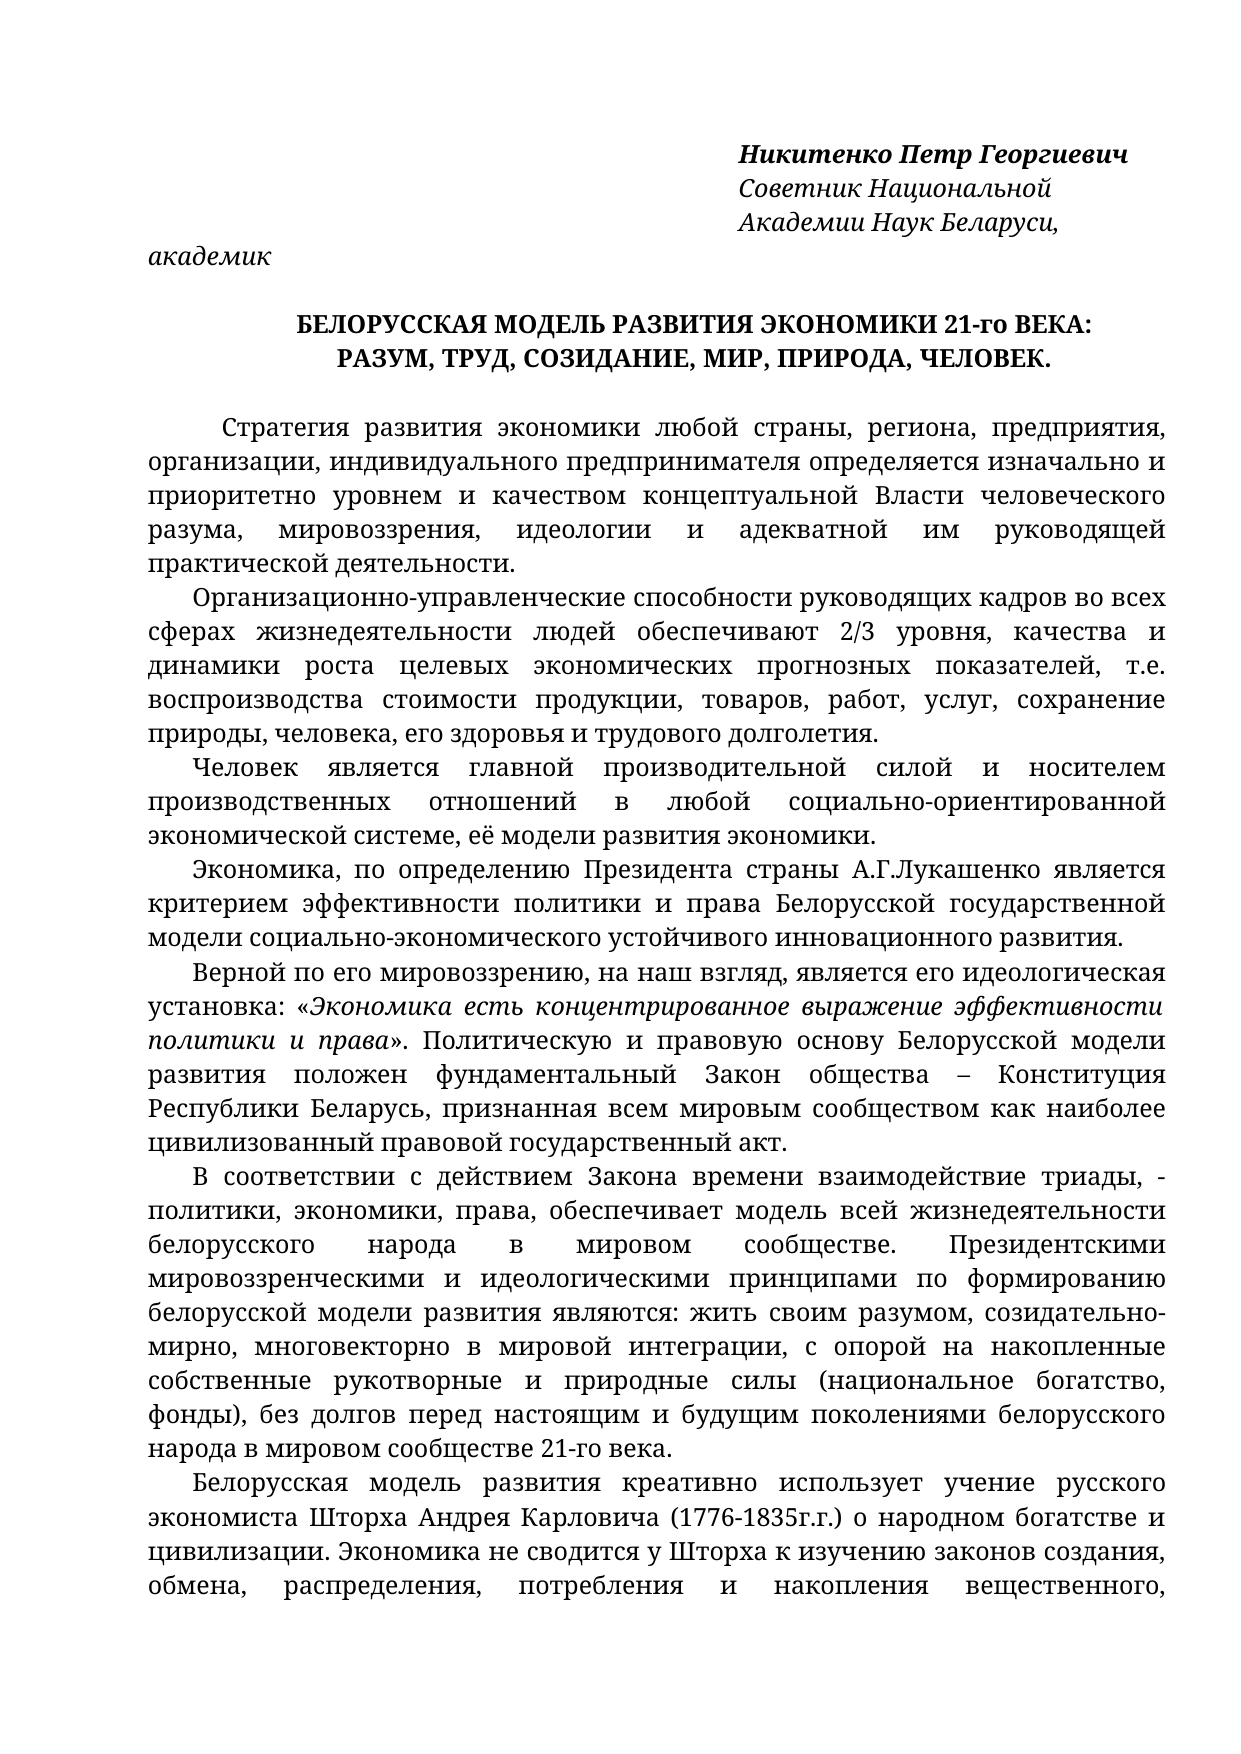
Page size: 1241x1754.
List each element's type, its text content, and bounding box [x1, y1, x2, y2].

text Стратегия развития экономики любой страны, региона, предприятия, организации, индивидуального предпринимателя определяется изначально и приоритетно уровнем и качеством концептуальной Власти человеческого разума, мировоззрения, идеологии и адекватной им руководящей практической деятельности. [148, 409, 1167, 579]
text Белорусская модель развития креативно использует учение русского экономиста Шторха Андрея Карловича (1776-1835г.г.) о народном богатстве и цивилизации. Экономика не сводится у Шторха к изучению законов создания, обмена, распределения, потребления и накопления вещественного, [148, 1465, 1167, 1601]
text Верной по его мировоззрению, на наш взгляд, является его идеологическая установка: «Экономика есть концентрированное выражение эффективности политики и права». Политическую и правовую основу Белорусской модели развития положен фундаментальный Закон общества – Конституция Республики Беларусь, признанная всем мировым сообществом как наиболее цивилизованный правовой государственный акт. [148, 954, 1167, 1158]
text БЕЛОРУССКАЯ МОДЕЛЬ РАЗВИТИЯ ЭКОНОМИКИ 21-го ВЕКА: [148, 307, 1167, 341]
text Организационно-управленческие способности руководящих кадров во всех сферах жизнедеятельности людей обеспечивают 2/3 уровня, качества и динамики роста целевых экономических прогнозных показателей, т.е. воспроизводства стоимости продукции, товаров, работ, услуг, сохранение природы, человека, его здоровья и трудового долголетия. [148, 579, 1167, 750]
text РАЗУМ, ТРУД, СОЗИДАНИЕ, МИР, ПРИРОДА, ЧЕЛОВЕК. [148, 341, 1167, 375]
text Экономика, по определению Президента страны А.Г.Лукашенко является критерием эффективности политики и права Белорусской государственной модели социально-экономического устойчивого инновационного развития. [148, 852, 1167, 954]
text Советник Национальной [148, 171, 1167, 205]
text Академии Наук Беларуси, академик [148, 205, 1167, 273]
text В соответствии с действием Закона времени взаимодействие триады, - политики, экономики, права, обеспечивает модель всей жизнедеятельности белорусского народа в мировом сообществе. Президентскими мировоззренческими и идеологическими принципами по формированию белорусской модели развития являются: жить своим разумом, созидательно-мирно, многовекторно в мировой интеграции, с опорой на накопленные собственные рукотворные и природные силы (национальное богатство, фонды), без долгов перед настоящим и будущим поколениями белорусского народа в мировом сообществе 21-го века. [148, 1158, 1167, 1465]
text Человек является главной производительной силой и носителем производственных отношений в любой социально-ориентированной экономической системе, её модели развития экономики. [148, 750, 1167, 852]
text Никитенко Петр Георгиевич [148, 137, 1167, 171]
